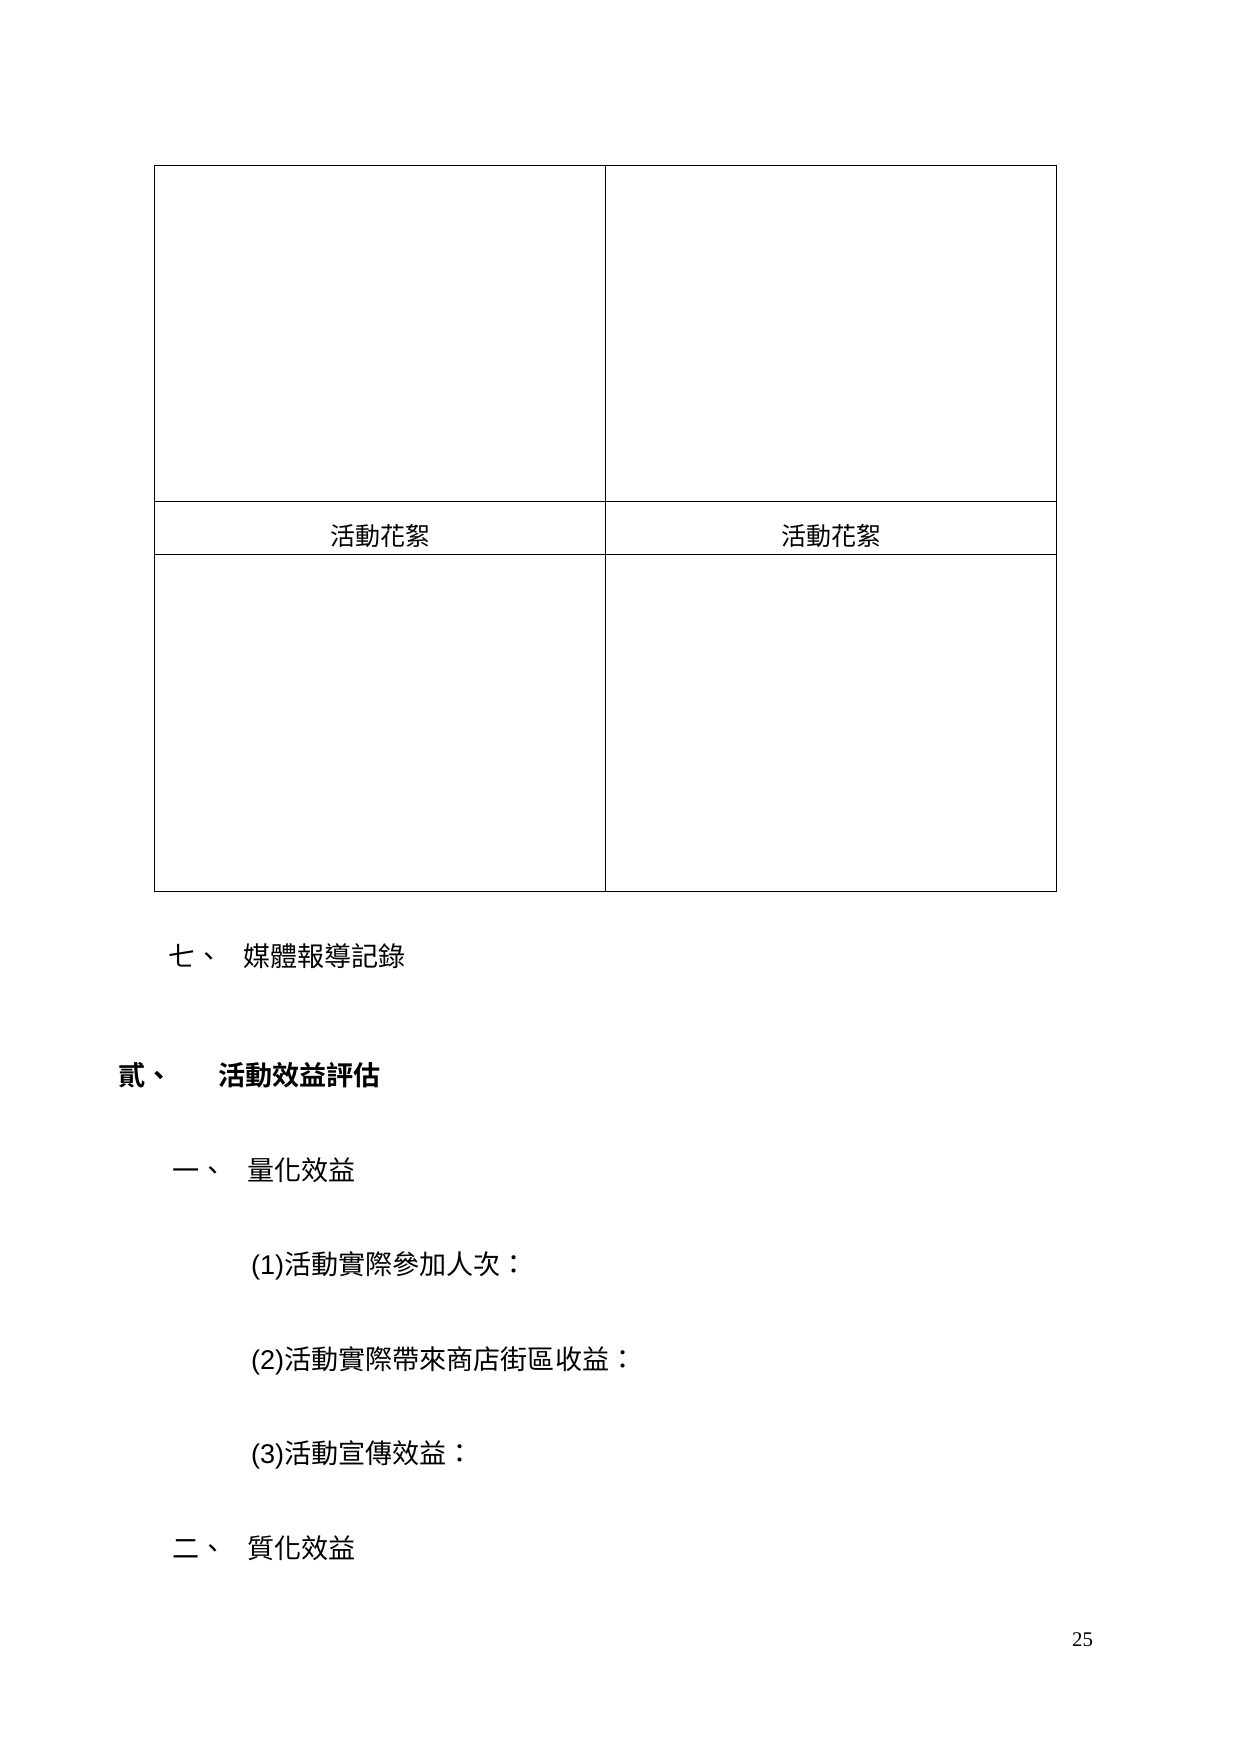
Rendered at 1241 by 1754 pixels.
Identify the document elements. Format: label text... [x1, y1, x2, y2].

list 媒體報導記錄 [168, 911, 1092, 986]
text (3)活動宣傳效益： [251, 1408, 1092, 1483]
text (1)活動實際參加人次： [251, 1219, 1092, 1294]
table_cell [155, 166, 605, 501]
table_cell 活動花絮 [155, 502, 605, 554]
table_cell 活動花絮 [606, 502, 1056, 554]
list 活動效益評估 [118, 1030, 1092, 1105]
table_cell [606, 166, 1056, 501]
table_cell [606, 555, 1056, 891]
list 質化效益 [172, 1503, 1092, 1578]
table_cell [155, 555, 605, 891]
text (2)活動實際帶來商店街區收益： [251, 1314, 1092, 1389]
list 量化效益 [172, 1125, 1092, 1200]
